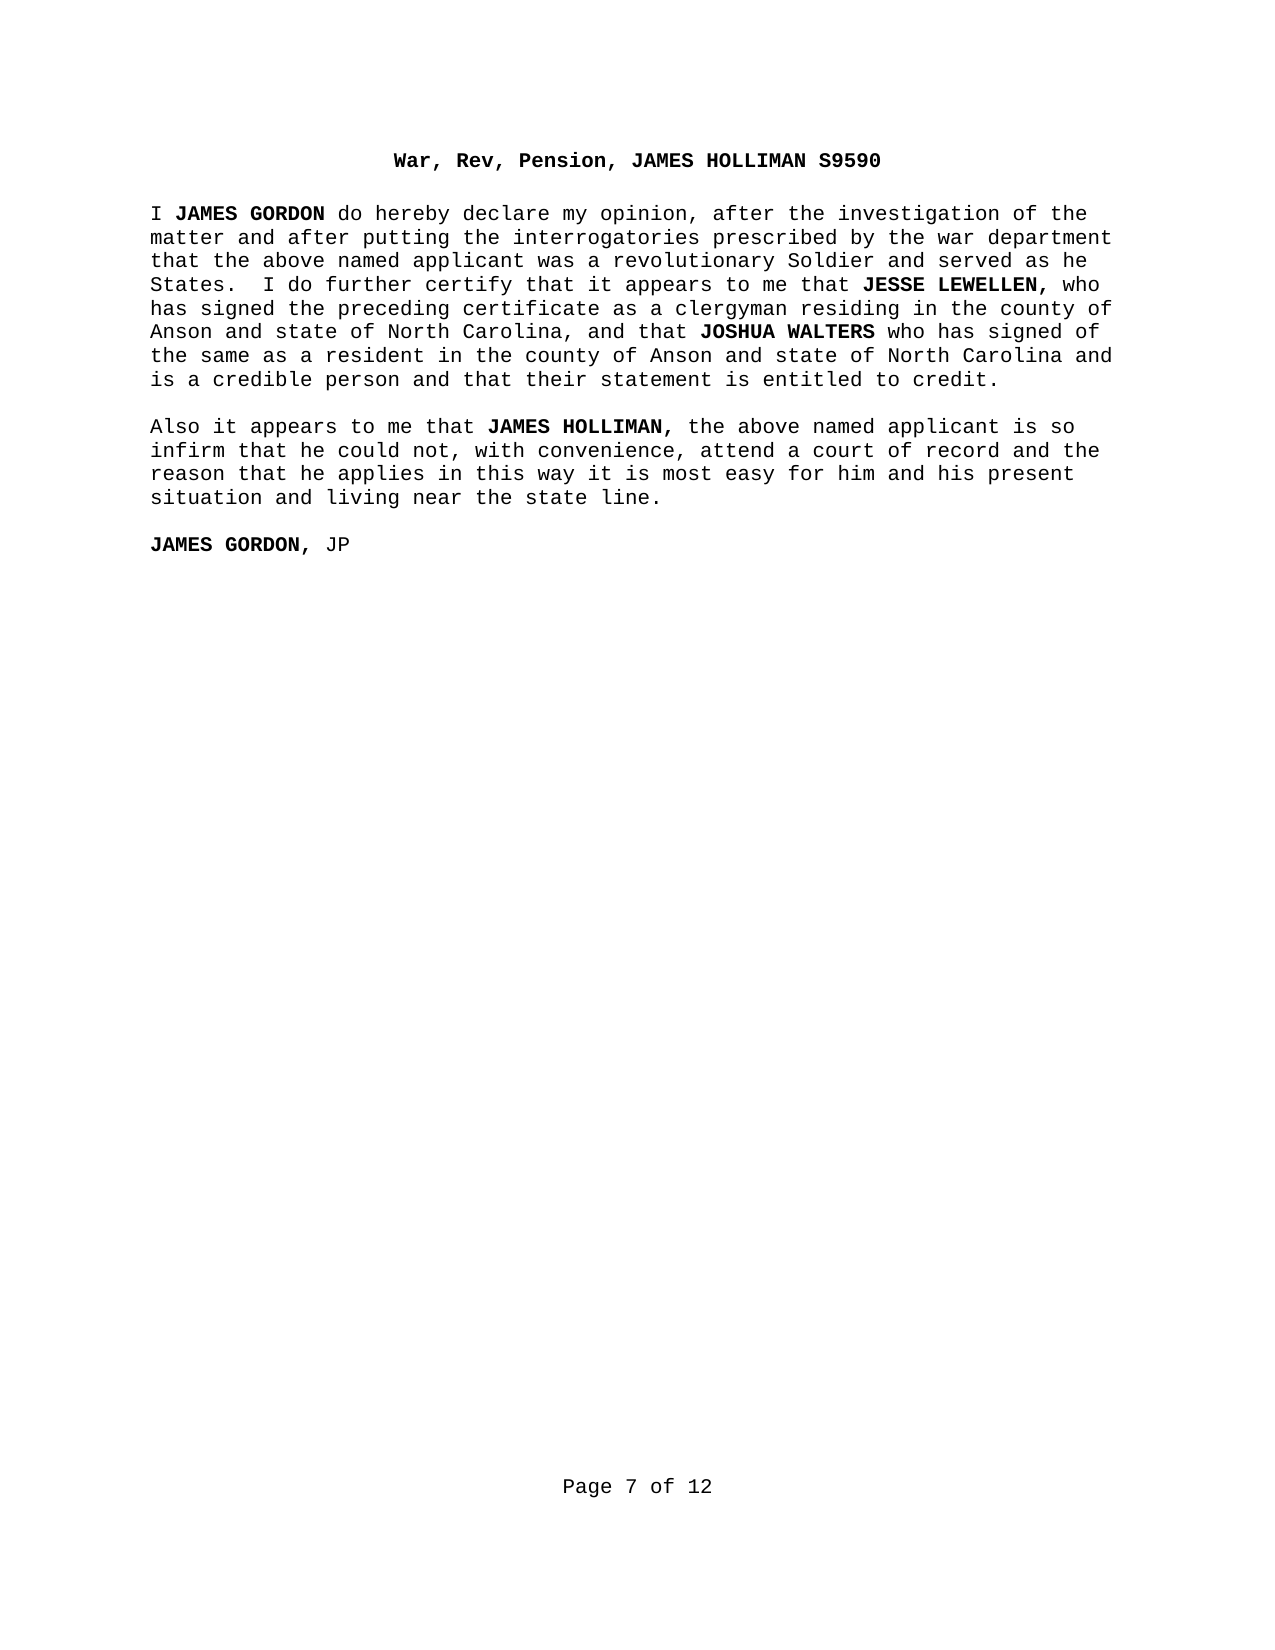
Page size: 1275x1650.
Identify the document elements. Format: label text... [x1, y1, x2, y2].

text Also it appears to me that JAMES Holliman, the above named applicant is so infirm that he could not, with convenience, attend a court of record and the reason that he applies in this way it is most easy for him and his present situation and living near the state line. [150, 416, 1125, 511]
text I JAMES Gordon do hereby declare my opinion, after the investigation of the matter and after putting the interrogatories prescribed by the war department that the above named applicant was a revolutionary Soldier and served as he States. I do further certify that it appears to me that Jesse Lewellen, who has signed the preceding certificate as a clergyman residing in the county of Anson and state of North Carolina, and that Joshua Walters who has signed of the same as a resident in the county of Anson and state of North Carolina and is a credible person and that their statement is entitled to credit. [150, 203, 1125, 392]
text JAMES Gordon, JP [150, 534, 1125, 558]
